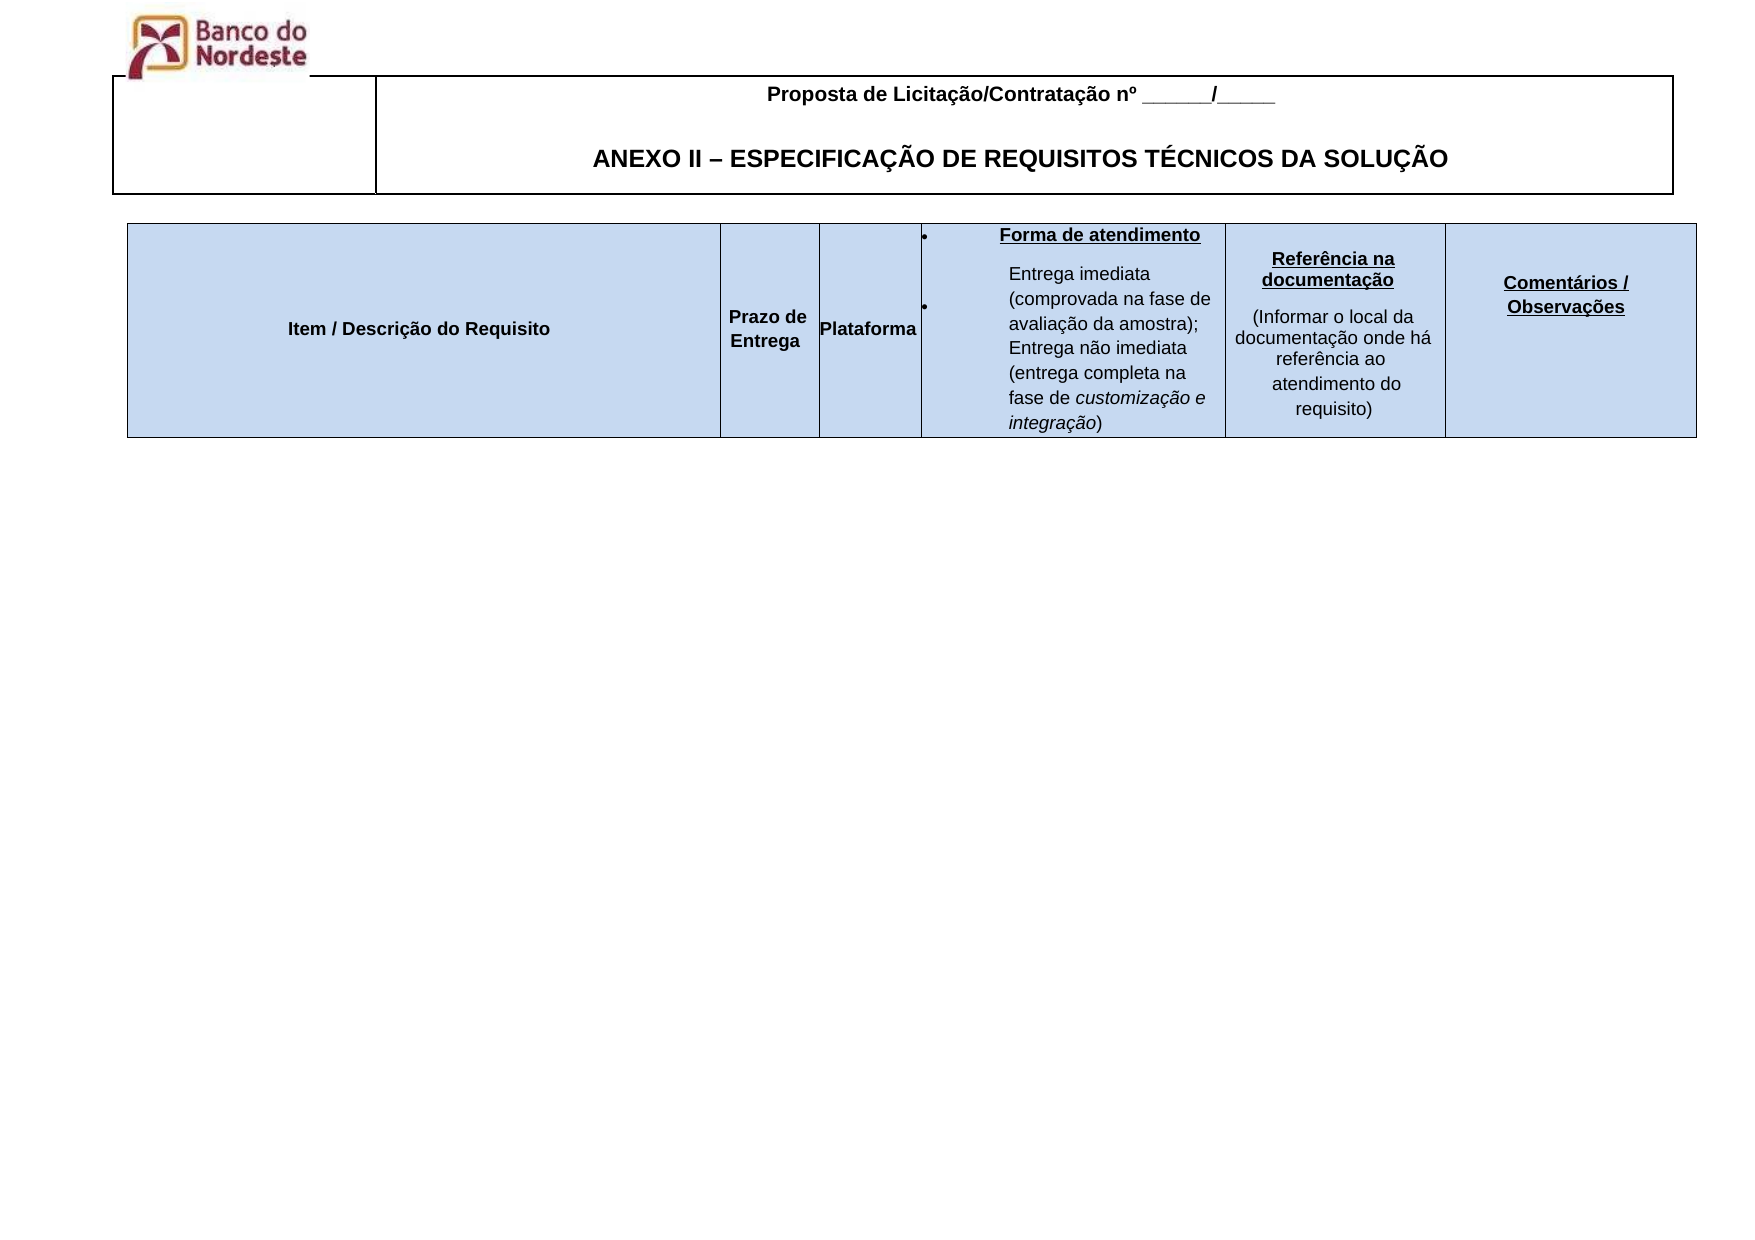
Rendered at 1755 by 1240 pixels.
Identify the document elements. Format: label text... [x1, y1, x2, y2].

table_cell Prazo de Entrega [721, 224, 819, 437]
table_cell Referência na documentação (Informar o local da documentação onde há referência ao atendimento do requisito) [1226, 224, 1445, 437]
table_cell Comentários / Observações [1446, 224, 1696, 437]
table_cell Forma de atendimento Entrega imediata (comprovada na fase de avaliação da amostra); Entrega não imediata (entrega completa na fase de customização e integração) [999, 224, 1225, 437]
table_cell Plataforma [820, 224, 921, 437]
table_cell [922, 224, 999, 437]
table_cell Item / Descrição do Requisito [128, 224, 720, 437]
